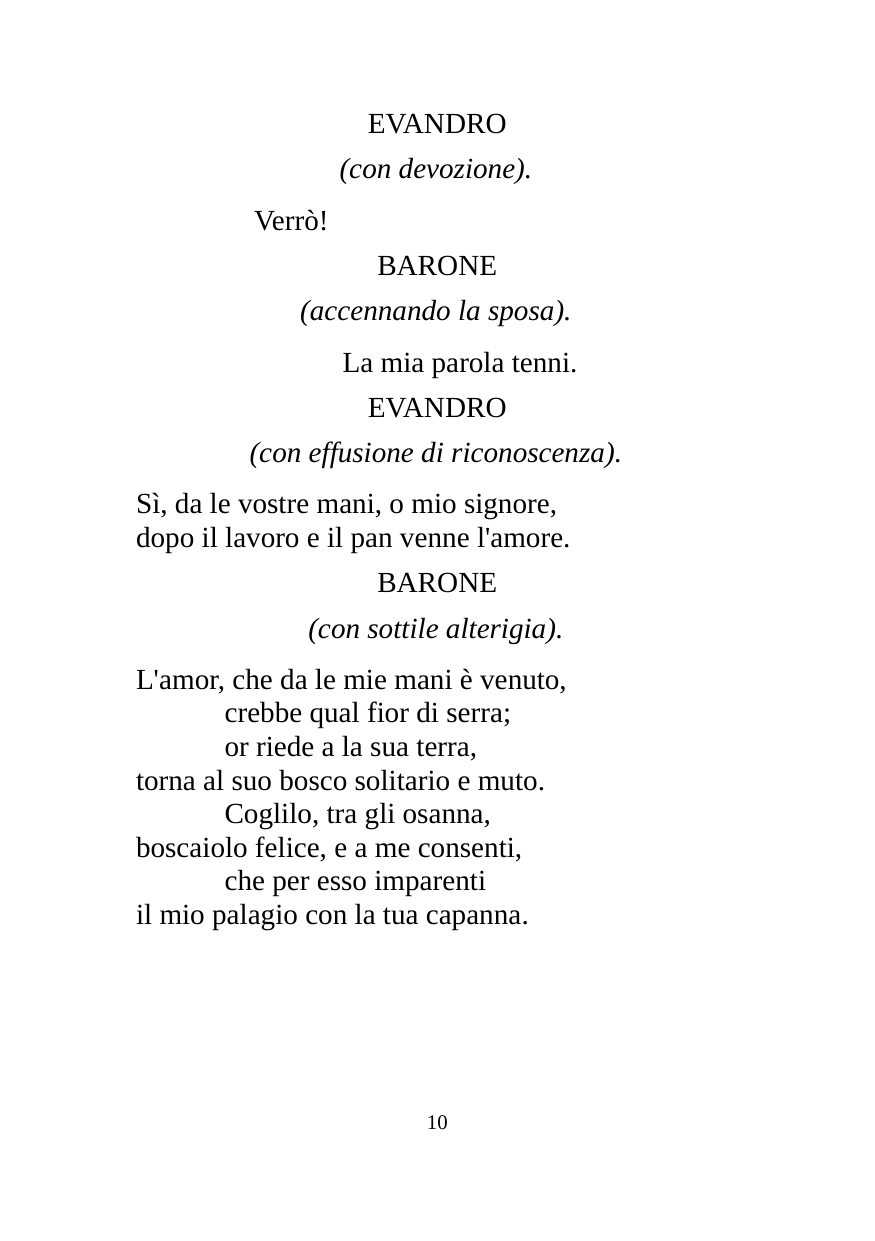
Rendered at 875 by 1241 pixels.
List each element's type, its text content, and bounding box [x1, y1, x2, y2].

text Verrò! [136, 203, 768, 236]
text boscaiolo felice, e a me consenti, che per esso imparenti [136, 830, 768, 897]
text L'amor, che da le mie mani è venuto, crebbe qual fior di serra; or riede a la sua terra, [136, 662, 768, 763]
text Sì, da le vostre mani, o mio signore, dopo il lavoro e il pan venne l'amore. [136, 487, 768, 554]
text EVANDRO [106, 390, 768, 423]
text BARONE [106, 248, 768, 282]
text il mio palagio con la tua capanna. [136, 897, 768, 930]
text BARONE [106, 565, 768, 599]
text (con effusione di riconoscenza). [106, 435, 768, 469]
text EVANDRO [106, 106, 768, 140]
text La mia parola tenni. [136, 345, 768, 378]
text (accennando la sposa). [106, 293, 768, 327]
text (con sottile alterigia). [106, 611, 768, 644]
text (con devozione). [106, 152, 768, 185]
text torna al suo bosco solitario e muto. Coglilo, tra gli osanna, [136, 763, 768, 830]
